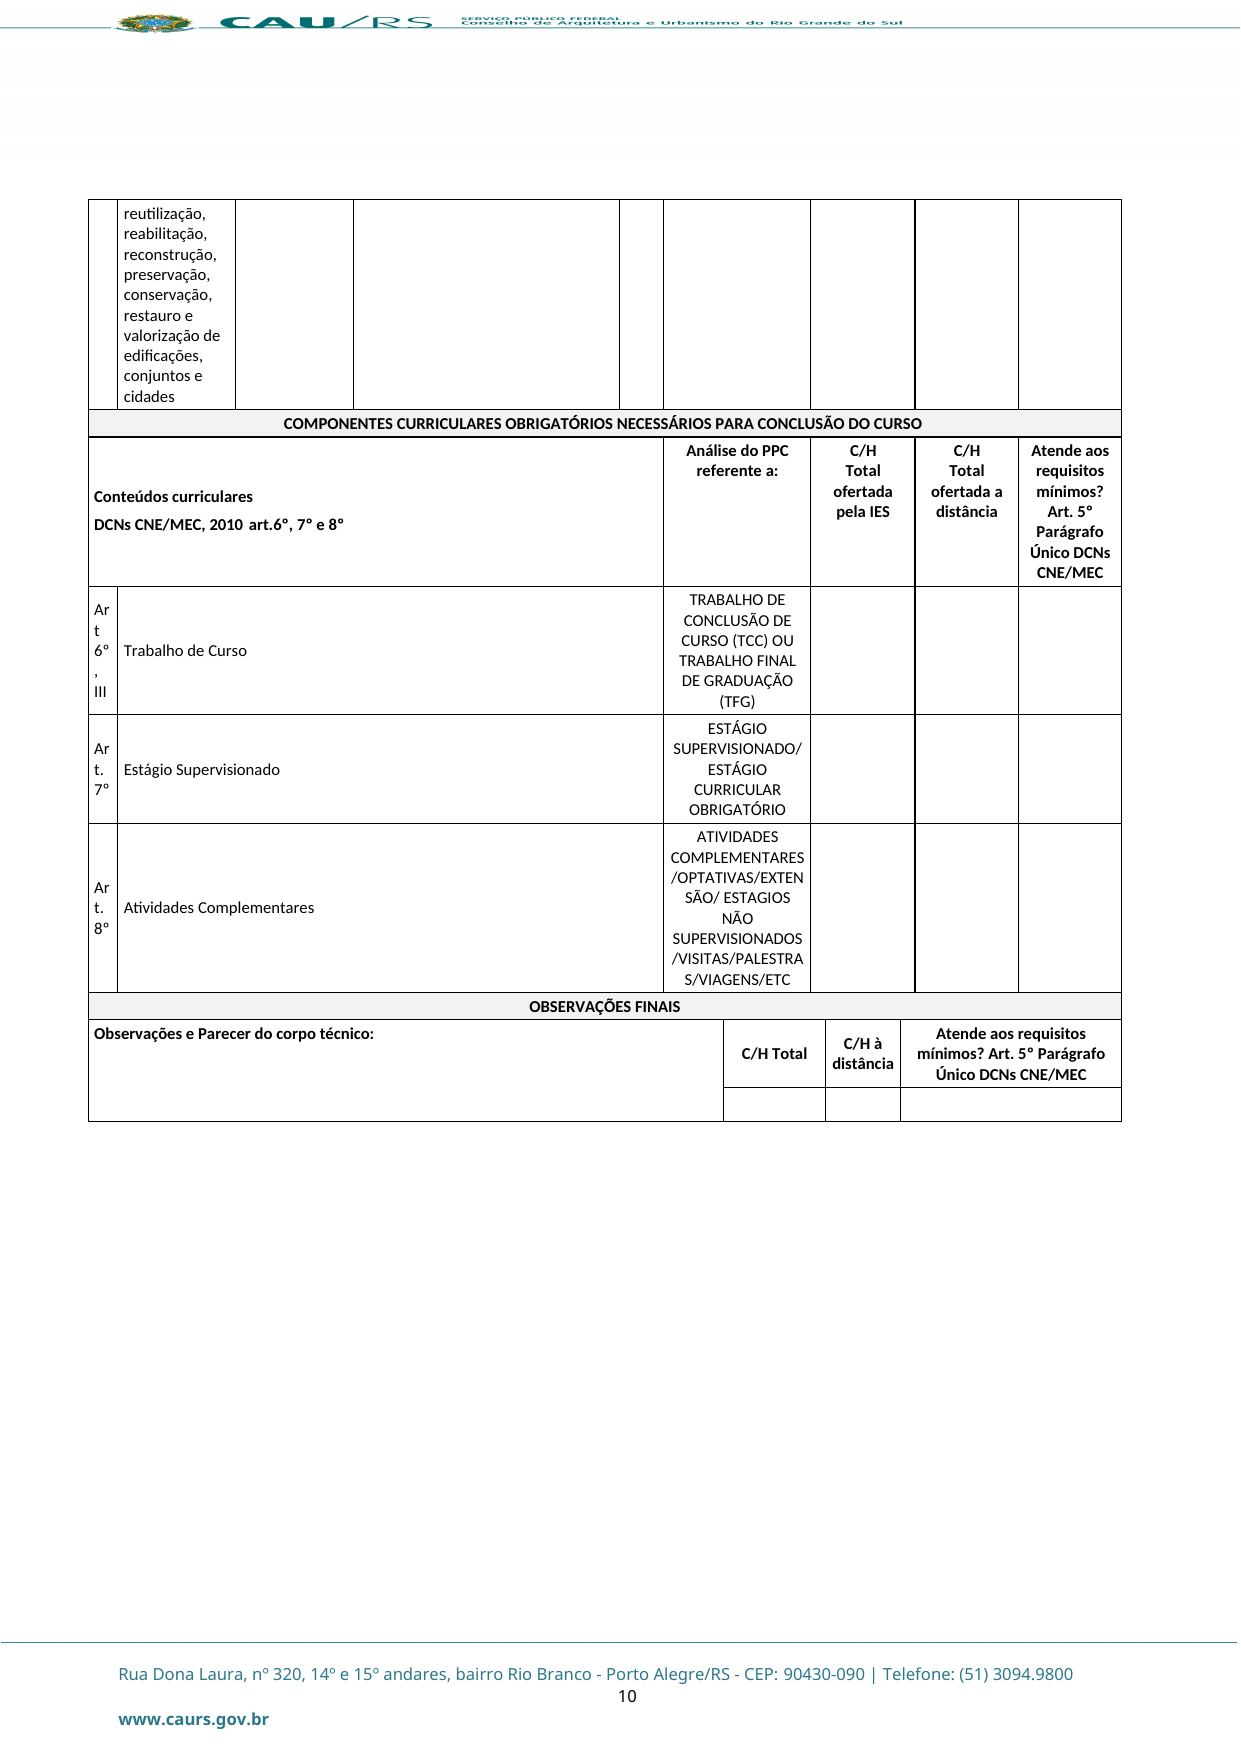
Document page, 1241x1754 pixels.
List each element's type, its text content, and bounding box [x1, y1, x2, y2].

table_cell [916, 715, 1018, 823]
table_cell [811, 200, 914, 409]
table_cell [1019, 587, 1121, 714]
table_cell [811, 715, 914, 823]
table_cell [811, 587, 914, 714]
table_cell Atende aos requisitos mínimos? Art. 5º Parágrafo Único DCNs CNE/MEC [901, 1020, 1121, 1087]
table_cell C/H Total [724, 1020, 825, 1087]
table_cell TRABALHO DE CONCLUSÃO DE CURSO (TCC) OU TRABALHO FINAL DE GRADUAÇÃO (TFG) [664, 587, 810, 714]
table_cell [1019, 200, 1121, 409]
table_cell ATIVIDADES COMPLEMENTARES/OPTATIVAS/EXTENSÃO/ ESTAGIOS NÃO SUPERVISIONADOS/VISITAS/PALESTRAS/VIAGENS/ETC [664, 824, 810, 992]
table_cell ESTÁGIO SUPERVISIONADO/ESTÁGIO CURRICULAR OBRIGATÓRIO [664, 715, 810, 823]
table_cell C/H à distância [826, 1020, 900, 1087]
table_cell [916, 200, 1018, 409]
table_cell C/H Total ofertada pela IES [811, 438, 914, 586]
table_cell Análise do PPC referente a: [664, 438, 810, 586]
table_cell [664, 200, 810, 409]
table_cell [236, 200, 353, 409]
table_cell Atividades Complementares [118, 824, 663, 992]
table_cell [1019, 824, 1121, 992]
table_cell [724, 1088, 825, 1121]
table_cell [89, 200, 117, 409]
table_cell Conteúdos curriculares DCNs CNE/MEC, 2010 art.6º, 7º e 8º [89, 438, 663, 586]
table_cell reutilização, reabilitação, reconstrução, preservação, conservação, restauro e valorização de edificações, conjuntos e cidades [118, 200, 235, 409]
table_cell [916, 587, 1018, 714]
table_cell [826, 1088, 900, 1121]
table_cell [901, 1088, 1121, 1121]
table_cell Art. 8º [89, 824, 117, 992]
table_cell Estágio Supervisionado [118, 715, 663, 823]
table_cell COMPONENTES CURRICULARES OBRIGATÓRIOS NECESSÁRIOS PARA CONCLUSÃO DO CURSO [89, 410, 1121, 436]
table_cell Atende aos requisitos mínimos? Art. 5º Parágrafo Único DCNs CNE/MEC [1019, 438, 1121, 586]
table_cell [620, 200, 663, 409]
table_cell C/H Total ofertada a distância [916, 438, 1018, 586]
table_cell Trabalho de Curso [118, 587, 663, 714]
table_cell Art 6º, III [89, 587, 117, 714]
table_cell [1019, 715, 1121, 823]
table_cell [916, 824, 1018, 992]
table_cell [354, 200, 619, 409]
table_cell [811, 824, 914, 992]
table_cell Art. 7º [89, 715, 117, 823]
table_cell OBSERVAÇÕES FINAIS [89, 993, 1121, 1019]
table_cell Observações e Parecer do corpo técnico: [89, 1020, 723, 1121]
